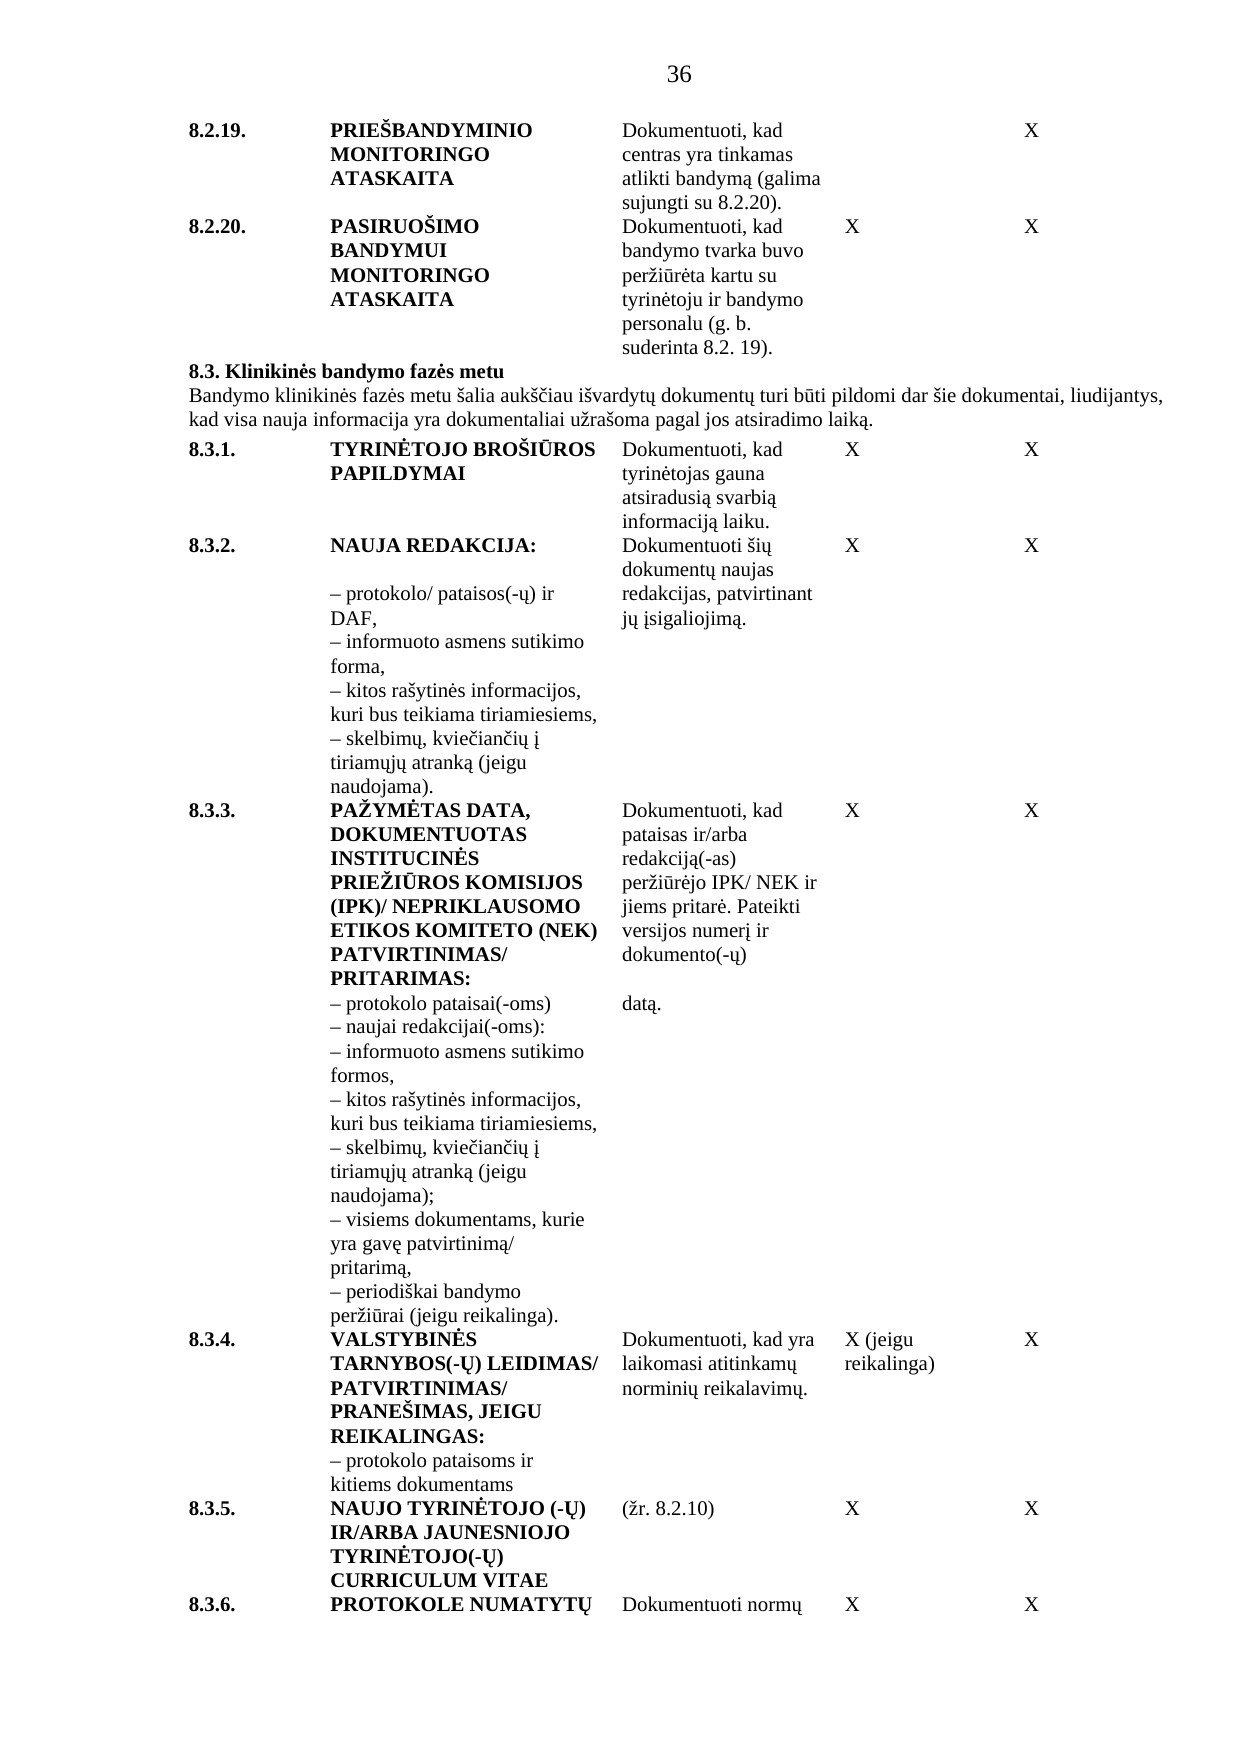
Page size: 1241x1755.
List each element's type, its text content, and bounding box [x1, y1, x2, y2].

table_cell [1013, 1039, 1181, 1087]
table_cell [177, 581, 319, 629]
table_cell NAUJA REDAKCIJA: [319, 533, 611, 581]
table_cell X [1013, 1327, 1181, 1448]
table_cell – skelbimų, kviečiančių į tiriamųjų atranką (jeigu naudojama). [319, 726, 611, 798]
table_cell [611, 1207, 833, 1279]
table_cell [1013, 1015, 1181, 1038]
table_cell [177, 1207, 319, 1279]
table_cell [833, 1039, 1013, 1087]
table_cell Dokumentuoti šių dokumentų naujas [611, 533, 833, 581]
table_cell 8.3.1. [177, 437, 319, 533]
table_cell X (jeigu reikalinga) [833, 1327, 1013, 1448]
table_cell datą. [611, 990, 833, 1014]
table_cell 8.3.4. [177, 1327, 319, 1448]
table_cell [177, 1135, 319, 1207]
table_cell [177, 1279, 319, 1327]
table_cell [611, 630, 833, 678]
table_cell X [833, 533, 1013, 581]
table_cell [833, 678, 1013, 726]
table_cell – informuoto asmens sutikimo formos, [319, 1039, 611, 1087]
table_cell Dokumentuoti, kad pataisas ir/arba redakciją(-as) peržiūrėjo IPK/ NEK ir jiems pritarė. Pateikti versijos numerį ir dokumento(-ų) [611, 798, 833, 990]
table_cell [177, 990, 319, 1014]
table_cell [1013, 990, 1181, 1014]
table_cell [611, 1087, 833, 1135]
table_cell VALSTYBINĖS TARNYBOS(-Ų) LEIDIMAS/ PATVIRTINIMAS/ PRANEŠIMAS, JEIGU REIKALINGAS: [319, 1327, 611, 1448]
table_cell [177, 726, 319, 798]
table_cell – kitos rašytinės informacijos, kuri bus teikiama tiriamiesiems, [319, 1087, 611, 1135]
table_cell [611, 678, 833, 726]
table_cell X [1013, 214, 1181, 359]
table_cell [833, 1015, 1013, 1038]
table_cell Dokumentuoti, kad centras yra tinkamas atlikti bandymą (galima sujungti su 8.2.20). [611, 118, 833, 214]
table_cell [611, 1015, 833, 1038]
table_cell X [1013, 533, 1181, 581]
table_cell [833, 726, 1013, 798]
table_cell 8.2.20. [177, 214, 319, 359]
table_cell [177, 1039, 319, 1087]
table_cell [611, 1279, 833, 1327]
table_cell PRIEŠBANDYMINIO MONITORINGO ATASKAITA [319, 118, 611, 214]
table_cell – protokolo pataisoms ir kitiems dokumentams [319, 1448, 611, 1496]
table_cell X [833, 437, 1013, 533]
table_cell [833, 1087, 1013, 1135]
table_cell [833, 118, 1013, 214]
table_cell 8.3.2. [177, 533, 319, 581]
table_cell [177, 678, 319, 726]
table_cell – periodiškai bandymo peržiūrai (jeigu reikalinga). [319, 1279, 611, 1327]
table_cell NAUJO TYRINĖTOJO (-Ų) IR/ARBA JAUNESNIOJO TYRINĖTOJO(-Ų) CURRICULUM VITAE [319, 1496, 611, 1592]
table_cell 8.2.19. [177, 118, 319, 214]
table_cell [177, 1448, 319, 1496]
table_cell X [1013, 1592, 1181, 1616]
table_cell X [1013, 1496, 1181, 1592]
table_cell [177, 1015, 319, 1038]
table_cell – visiems dokumentams, kurie yra gavę patvirtinimą/ pritarimą, [319, 1207, 611, 1279]
table_cell 8.3.5. [177, 1496, 319, 1592]
table_cell (žr. 8.2.10) [611, 1496, 833, 1592]
table_cell – kitos rašytinės informacijos, kuri bus teikiama tiriamiesiems, [319, 678, 611, 726]
table_cell – protokolo pataisai(-oms) [319, 990, 611, 1014]
table_cell [1013, 1448, 1181, 1496]
table_cell [1013, 726, 1181, 798]
table_cell [1013, 1087, 1181, 1135]
table_cell 8.3. Klinikinės bandymo fazės metu Bandymo klinikinės fazės metu šalia aukščiau išvardytų dokumentų turi būti pildomi dar šie dokumentai, liudijantys, kad visa nauja informacija yra dokumentaliai užrašoma pagal jos atsiradimo laiką. [177, 359, 1181, 437]
table_cell PASIRUOŠIMO BANDYMUI MONITORINGO ATASKAITA [319, 214, 611, 359]
table_cell – naujai redakcijai(-oms): [319, 1015, 611, 1038]
table_cell [1013, 678, 1181, 726]
table_cell [1013, 1279, 1181, 1327]
table_cell [833, 1135, 1013, 1207]
table_cell X [1013, 118, 1181, 214]
table_cell X [833, 798, 1013, 990]
table_cell [611, 726, 833, 798]
table_cell [611, 1448, 833, 1496]
table_cell PAŽYMĖTAS DATA, DOKUMENTUOTAS INSTITUCINĖS PRIEŽIŪROS KOMISIJOS (IPK)/ NEPRIKLAUSOMO ETIKOS KOMITETO (NEK) PATVIRTINIMAS/ PRITARIMAS: [319, 798, 611, 990]
table_cell [833, 990, 1013, 1014]
table_cell [611, 1135, 833, 1207]
table_cell [1013, 630, 1181, 678]
table_cell X [833, 214, 1013, 359]
table_cell [177, 1087, 319, 1135]
table_cell [833, 630, 1013, 678]
table_cell redakcijas, patvirtinant jų įsigaliojimą. [611, 581, 833, 629]
table_cell [833, 1448, 1013, 1496]
table_cell Dokumentuoti, kad tyrinėtojas gauna atsiradusią svarbią informaciją laiku. [611, 437, 833, 533]
table_cell Dokumentuoti, kad bandymo tvarka buvo peržiūrėta kartu su tyrinėtoju ir bandymo personalu (g. b. suderinta 8.2. 19). [611, 214, 833, 359]
table_cell – skelbimų, kviečiančių į tiriamųjų atranką (jeigu naudojama); [319, 1135, 611, 1207]
table_cell Dokumentuoti, kad yra laikomasi atitinkamų norminių reikalavimų. [611, 1327, 833, 1448]
table_cell [611, 1039, 833, 1087]
table_cell [833, 581, 1013, 629]
table_cell X [833, 1496, 1013, 1592]
table_cell [833, 1207, 1013, 1279]
table_cell – protokolo/ pataisos(-ų) ir DAF, [319, 581, 611, 629]
table_cell TYRINĖTOJO BROŠIŪROS PAPILDYMAI [319, 437, 611, 533]
table_cell [1013, 1207, 1181, 1279]
table_cell 8.3.3. [177, 798, 319, 990]
table_cell PROTOKOLE NUMATYTŲ [319, 1592, 611, 1616]
table_cell – informuoto asmens sutikimo forma, [319, 630, 611, 678]
table_cell X [1013, 437, 1181, 533]
table_cell [1013, 581, 1181, 629]
table_cell 8.3.6. [177, 1592, 319, 1616]
table_cell Dokumentuoti normų [611, 1592, 833, 1616]
table_cell [177, 630, 319, 678]
table_cell [1013, 1135, 1181, 1207]
table_cell [833, 1279, 1013, 1327]
table_cell X [1013, 798, 1181, 990]
table_cell X [833, 1592, 1013, 1616]
